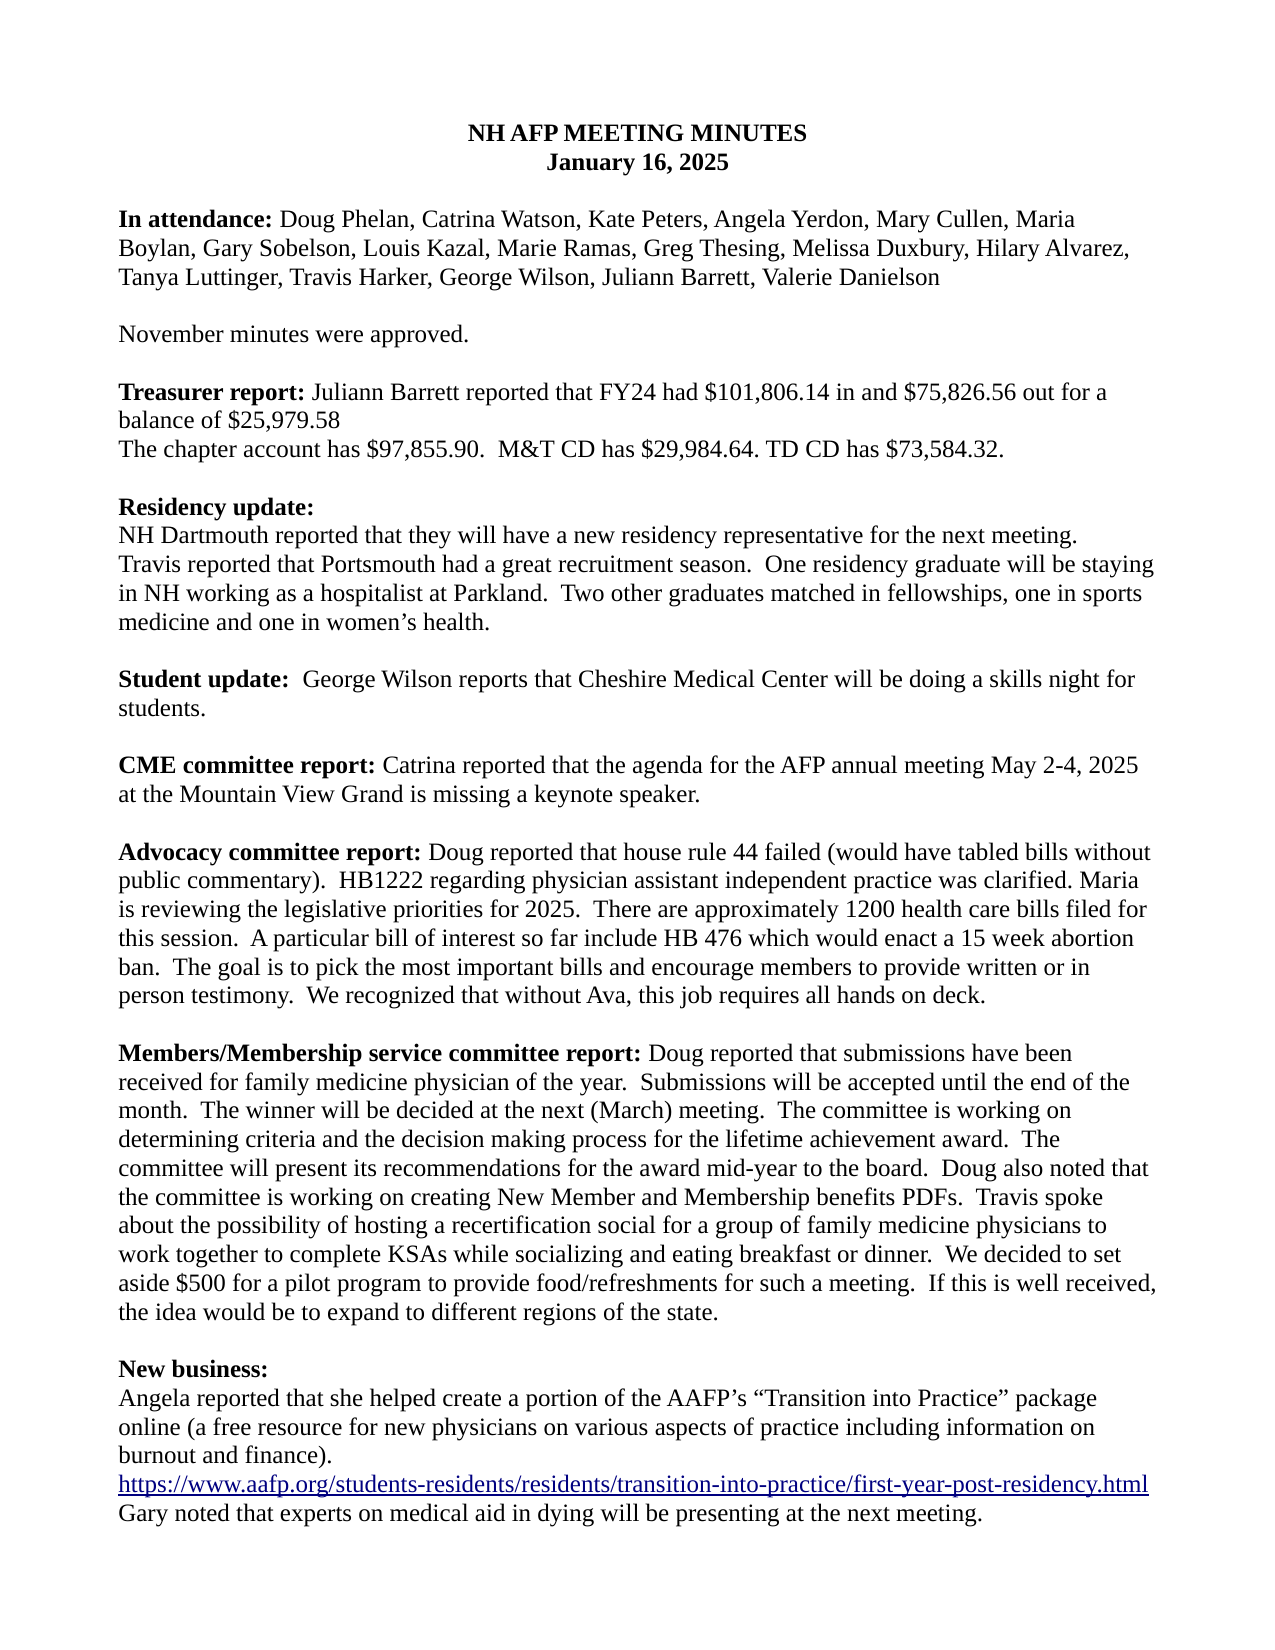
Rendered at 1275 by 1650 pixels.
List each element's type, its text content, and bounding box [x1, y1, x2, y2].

text The chapter account has $97,855.90. M&T CD has $29,984.64. TD CD has $73,584.32. [118, 434, 1157, 463]
text Members/Membership service committee report: Doug reported that submissions have been received for family medicine physician of the year. Submissions will be accepted until the end of the month. The winner will be decided at the next (March) meeting. The committee is working on determining criteria and the decision making process for the lifetime achievement award. The committee will present its recommendations for the award mid-year to the board. Doug also noted that the committee is working on creating New Member and Membership benefits PDFs. Travis spoke about the possibility of hosting a recertification social for a group of family medicine physicians to work together to complete KSAs while socializing and eating breakfast or dinner. We decided to set aside $500 for a pilot program to provide food/refreshments for such a meeting. If this is well received, the idea would be to expand to different regions of the state. [118, 1038, 1157, 1326]
text Travis reported that Portsmouth had a great recruitment season. One residency graduate will be staying in NH working as a hospitalist at Parkland. Two other graduates matched in fellowships, one in sports medicine and one in women’s health. [118, 549, 1157, 636]
text Student update: George Wilson reports that Cheshire Medical Center will be doing a skills night for students. [118, 664, 1157, 722]
text Angela reported that she helped create a portion of the AAFP’s “Transition into Practice” package online (a free resource for new physicians on various aspects of practice including information on burnout and finance). [118, 1383, 1157, 1469]
text https://www.aafp.org/students-residents/residents/transition-into-practice/first-year-post-residency.html [118, 1469, 1157, 1498]
text NH Dartmouth reported that they will have a new residency representative for the next meeting. [118, 521, 1157, 549]
text CME committee report: Catrina reported that the agenda for the AFP annual meeting May 2-4, 2025 at the Mountain View Grand is missing a keynote speaker. [118, 751, 1157, 808]
text November minutes were approved. [118, 319, 1157, 348]
text In attendance: Doug Phelan, Catrina Watson, Kate Peters, Angela Yerdon, Mary Cullen, Maria Boylan, Gary Sobelson, Louis Kazal, Marie Ramas, Greg Thesing, Melissa Duxbury, Hilary Alvarez, Tanya Luttinger, Travis Harker, George Wilson, Juliann Barrett, Valerie Danielson [118, 204, 1157, 291]
text Advocacy committee report: Doug reported that house rule 44 failed (would have tabled bills without public commentary). HB1222 regarding physician assistant independent practice was clarified. Maria is reviewing the legislative priorities for 2025. There are approximately 1200 health care bills filed for this session. A particular bill of interest so far include HB 476 which would enact a 15 week abortion ban. The goal is to pick the most important bills and encourage members to provide written or in person testimony. We recognized that without Ava, this job requires all hands on deck. [118, 837, 1157, 1009]
text Treasurer report: Juliann Barrett reported that FY24 had $101,806.14 in and $75,826.56 out for a balance of $25,979.58 [118, 377, 1157, 434]
text New business: [118, 1354, 1157, 1383]
text Residency update: [118, 492, 1157, 521]
text January 16, 2025 [118, 147, 1157, 176]
text Gary noted that experts on medical aid in dying will be presenting at the next meeting. [118, 1498, 1157, 1527]
text NH AFP MEETING MINUTES [118, 118, 1157, 147]
